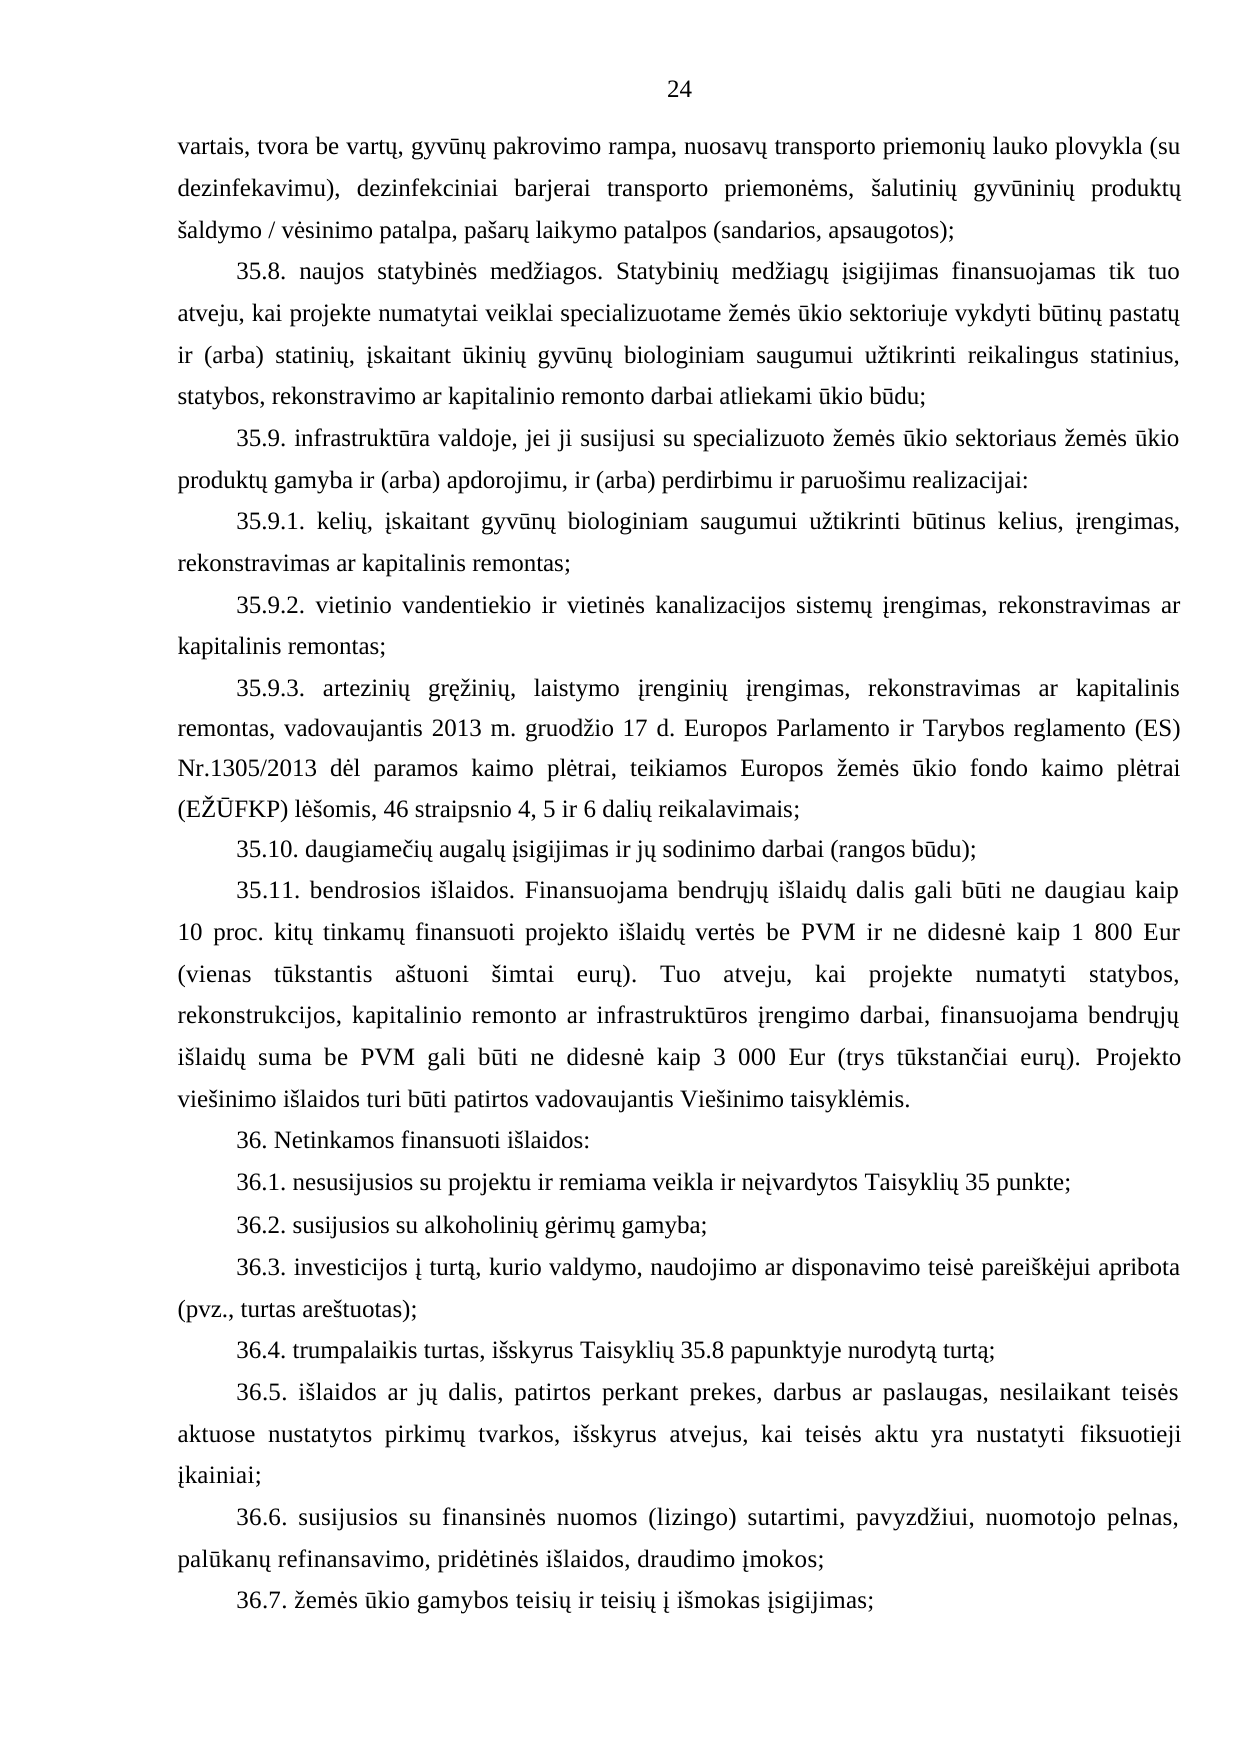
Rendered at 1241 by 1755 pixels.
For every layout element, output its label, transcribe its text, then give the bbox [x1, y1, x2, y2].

text 35.9. infrastruktūra valdoje, jei ji susijusi su specializuoto žemės ūkio sektoriaus žemės ūkio produktų gamyba ir (arba) apdorojimu, ir (arba) perdirbimu ir paruošimu realizacijai: [177, 423, 1181, 493]
text 36.4. trumpalaikis turtas, išskyrus Taisyklių 35.8 papunktyje nurodytą turtą; [177, 1335, 1181, 1364]
text vartais, tvora be vartų, gyvūnų pakrovimo rampa, nuosavų transporto priemonių lauko plovykla (su dezinfekavimu), dezinfekciniai barjerai transporto priemonėms, šalutinių gyvūninių produktų šaldymo / vėsinimo patalpa, pašarų laikymo patalpos (sandarios, apsaugotos); [177, 131, 1181, 243]
text 35.8. naujos statybinės medžiagos. Statybinių medžiagų įsigijimas finansuojamas tik tuo atveju, kai projekte numatytai veiklai specializuotame žemės ūkio sektoriuje vykdyti būtinų pastatų ir (arba) statinių, įskaitant ūkinių gyvūnų biologiniam saugumui užtikrinti reikalingus statinius, statybos, rekonstravimo ar kapitalinio remonto darbai atliekami ūkio būdu; [177, 256, 1181, 410]
text 35.9.3. artezinių gręžinių, laistymo įrenginių įrengimas, rekonstravimas ar kapitalinis remontas, vadovaujantis 2013 m. gruodžio 17 d. Europos Parlamento ir Tarybos reglamento (ES) Nr.1305/2013 dėl paramos kaimo plėtrai, teikiamos Europos žemės ūkio fondo kaimo plėtrai (EŽŪFKP) lėšomis, 46 straipsnio 4, 5 ir 6 dalių reikalavimais; [177, 673, 1181, 822]
text 35.9.1. kelių, įskaitant gyvūnų biologiniam saugumui užtikrinti būtinus kelius, įrengimas, rekonstravimas ar kapitalinis remontas; [177, 506, 1181, 577]
text 36.7. žemės ūkio gamybos teisių ir teisių į išmokas įsigijimas; [177, 1585, 1181, 1614]
text 36.6. susijusios su finansinės nuomos (lizingo) sutartimi, pavyzdžiui, nuomotojo pelnas, palūkanų refinansavimo, pridėtinės išlaidos, draudimo įmokos; [177, 1502, 1181, 1572]
text 36.1. nesusijusios su projektu ir remiama veikla ir neįvardytos Taisyklių 35 punkte; [177, 1167, 1181, 1196]
text 35.9.2. vietinio vandentiekio ir vietinės kanalizacijos sistemų įrengimas, rekonstravimas ar kapitalinis remontas; [177, 590, 1181, 660]
text 36.3. investicijos į turtą, kurio valdymo, naudojimo ar disponavimo teisė pareiškėjui apribota (pvz., turtas areštuotas); [177, 1252, 1181, 1322]
text 36.5. išlaidos ar jų dalis, patirtos perkant prekes, darbus ar paslaugas, nesilaikant teisės aktuose nustatytos pirkimų tvarkos, išskyrus atvejus, kai teisės aktu yra nustatyti fiksuotieji įkainiai; [177, 1377, 1181, 1489]
text 36.2. susijusios su alkoholinių gėrimų gamyba; [177, 1210, 1181, 1239]
text 35.10. daugiamečių augalų įsigijimas ir jų sodinimo darbai (rangos būdu); [177, 834, 1181, 863]
text 36. Netinkamos finansuoti išlaidos: [177, 1126, 1181, 1154]
text 35.11. bendrosios išlaidos. Finansuojama bendrųjų išlaidų dalis gali būti ne daugiau kaip 10 proc. kitų tinkamų finansuoti projekto išlaidų vertės be PVM ir ne didesnė kaip 1 800 Eur (vienas tūkstantis aštuoni šimtai eurų). Tuo atveju, kai projekte numatyti statybos, rekonstrukcijos, kapitalinio remonto ar infrastruktūros įrengimo darbai, finansuojama bendrųjų išlaidų suma be PVM gali būti ne didesnė kaip 3 000 Eur (trys tūkstančiai eurų). Projekto viešinimo išlaidos turi būti patirtos vadovaujantis Viešinimo taisyklėmis. [177, 876, 1181, 1113]
